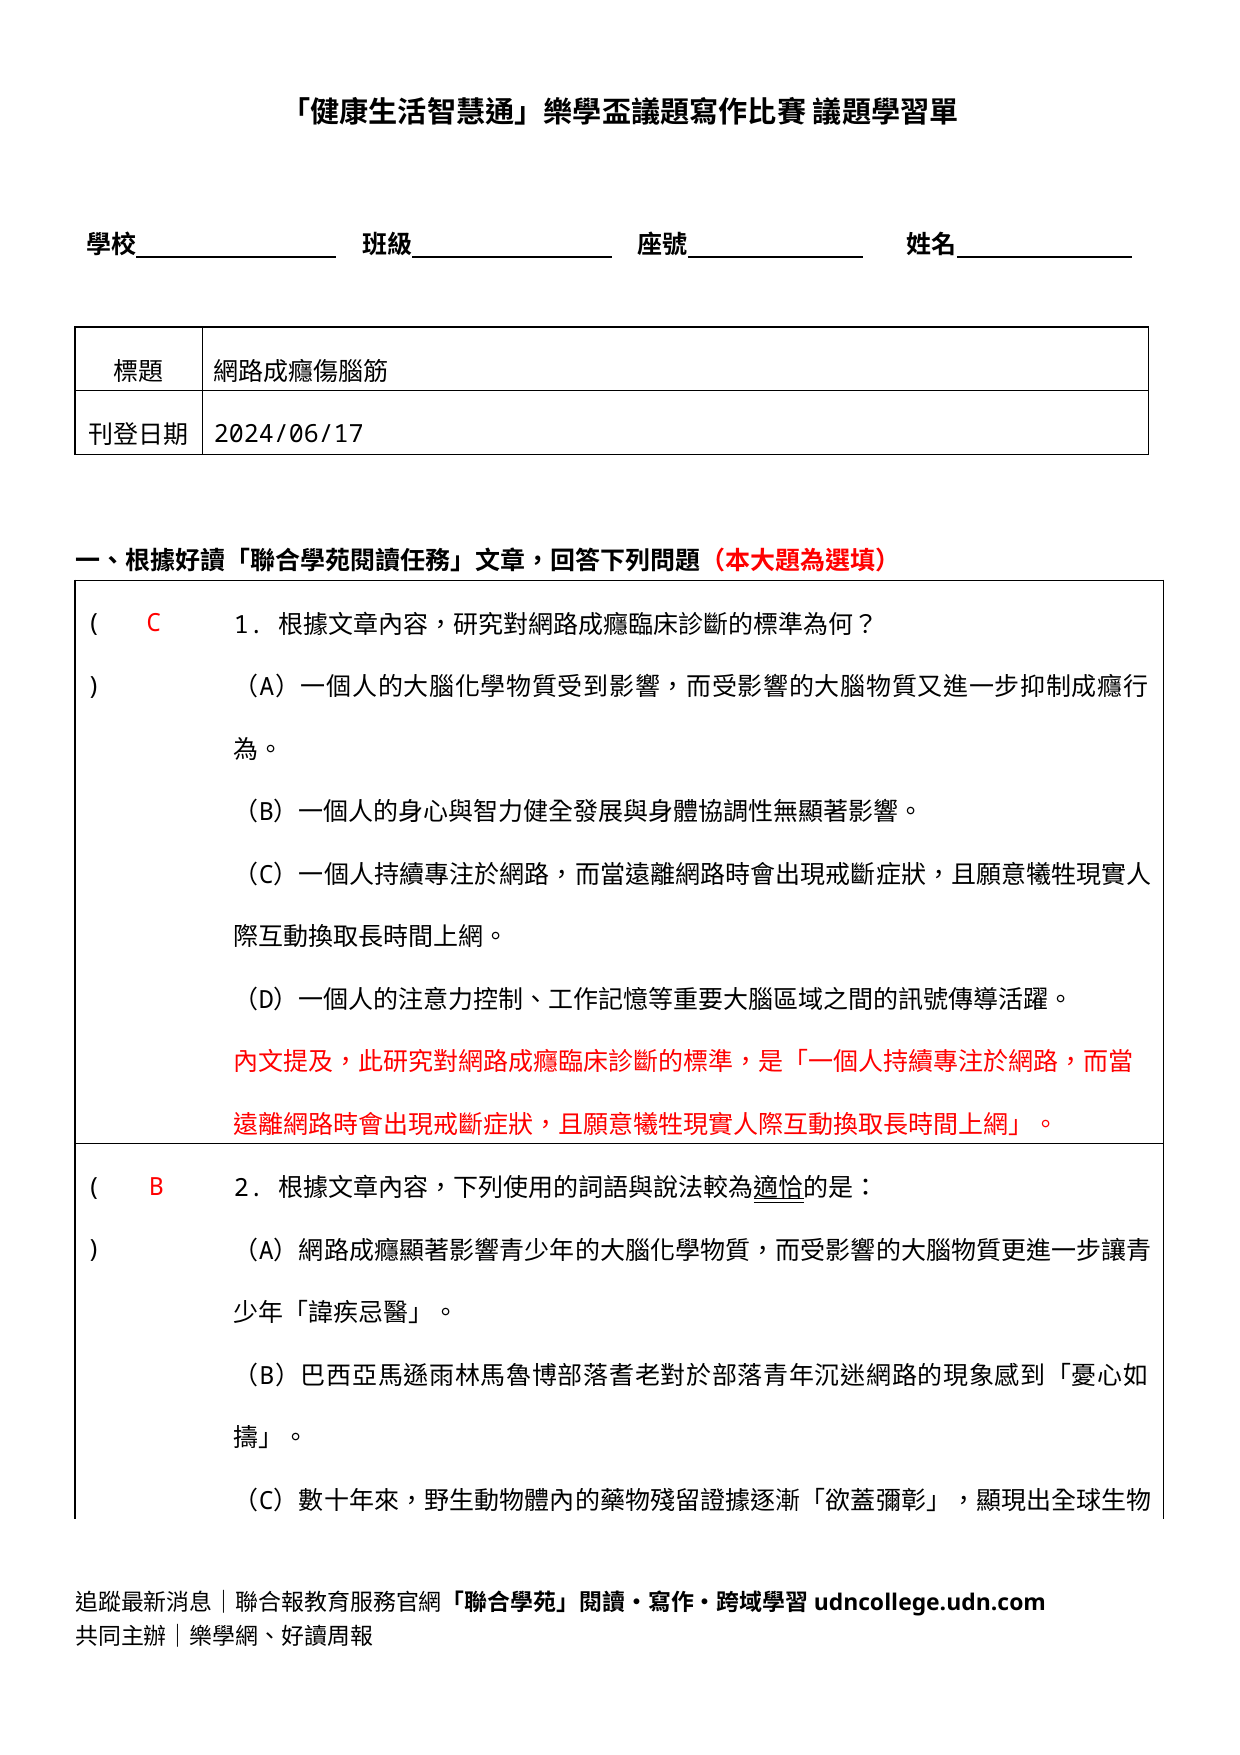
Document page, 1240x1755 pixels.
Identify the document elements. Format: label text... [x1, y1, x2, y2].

table_cell 刊登日期 [76, 391, 202, 453]
table_cell [1149, 326, 1164, 390]
table_cell [626, 264, 895, 326]
table_cell [895, 264, 1164, 326]
table_cell 2024/06/17 [203, 391, 1148, 453]
text 一、根據好讀「聯合學苑閱讀任務」文章，回答下列問題（本大題為選填） [75, 517, 1164, 579]
table_cell 2. 根據文章內容，下列使用的詞語與說法較為適恰的是： （A）網路成癮顯著影響青少年的大腦化學物質，而受影響的大腦物質更進一步讓青少年「諱疾忌醫」。 （B）巴西亞馬遜雨林馬魯博部落耆老對於部落青年沉迷網路的現象感到「憂心如擣」。 （C）數十年來，野生動物體內的藥物殘留證據逐漸「欲蓋彌彰」，顯現出全球生物 [222, 1144, 1163, 1519]
table_header 姓名 [895, 201, 1164, 264]
table_cell 網路成癮傷腦筋 [203, 328, 1148, 390]
table_cell 標題 [76, 328, 202, 390]
table_cell [75, 264, 351, 326]
table_cell [351, 264, 626, 326]
table_cell ( B ) [76, 1144, 222, 1519]
table_header 座號 [626, 201, 895, 264]
table_cell [1149, 390, 1164, 453]
table_header ( C ) [76, 581, 222, 1143]
table_header 班級 [351, 201, 626, 264]
table_header 1. 根據文章內容，研究對網路成癮臨床診斷的標準為何？ （A）一個人的大腦化學物質受到影響，而受影響的大腦物質又進一步抑制成癮行為。 （B）一個人的身心與智力健全發展與身體協調性無顯著影響。 （C）一個人持續專注於網路，而當遠離網路時會出現戒斷症狀，且願意犧牲現實人際互動換取長時間上網。 （D）一個人的注意力控制、工作記憶等重要大腦區域之間的訊號傳導活躍。 內文提及，此研究對網路成癮臨床診斷的標準，是「一個人持續專注於網路，而當遠離網路時會出現戒斷症狀，且願意犧牲現實人際互動換取長時間上網」。 [222, 581, 1163, 1143]
table_header 學校 [75, 201, 351, 264]
